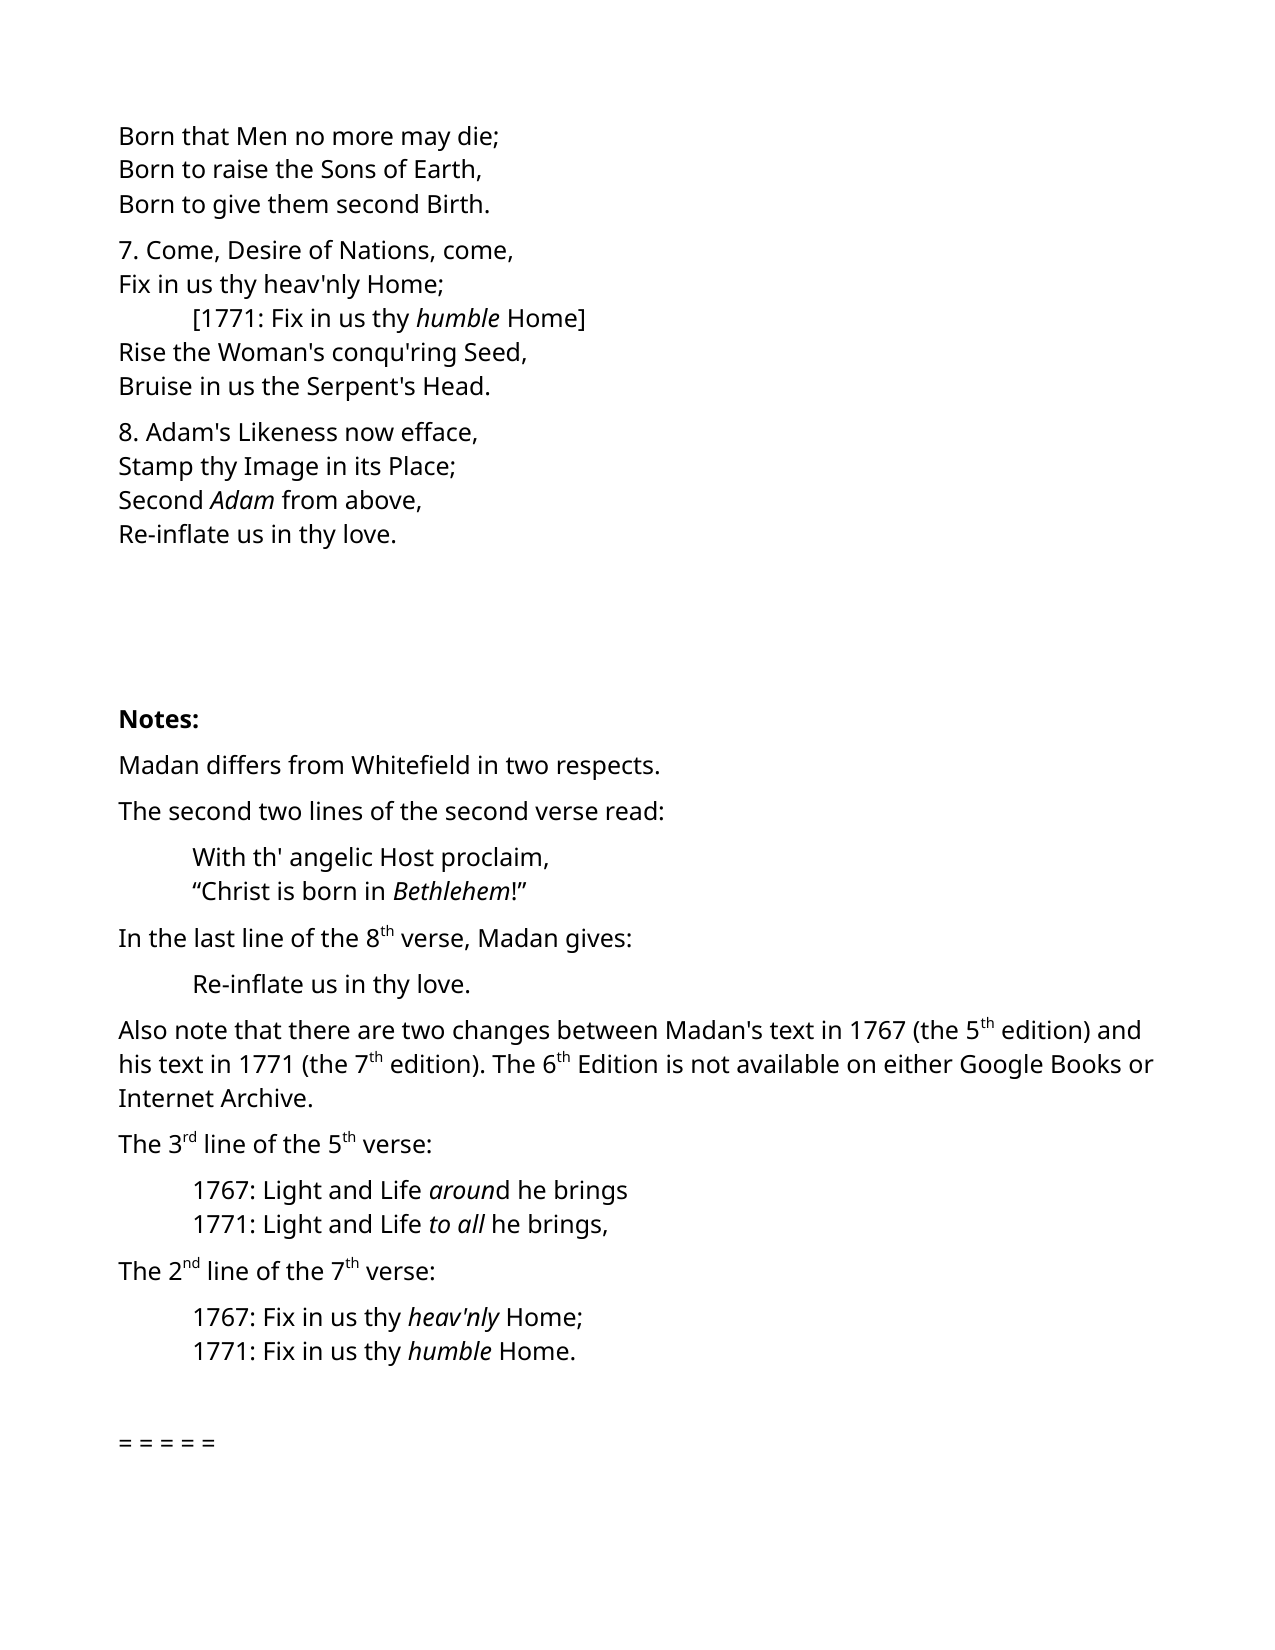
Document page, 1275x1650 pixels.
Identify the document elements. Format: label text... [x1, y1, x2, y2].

text In the last line of the 8th verse, Madan gives: [118, 920, 1157, 954]
text The 3rd line of the 5th verse: [118, 1127, 1157, 1161]
text = = = = = [118, 1426, 1157, 1460]
text Madan differs from Whitefield in two respects. [118, 748, 1157, 782]
text 1767: Light and Life around he brings 1771: Light and Life to all he brings, [192, 1173, 1157, 1241]
text 7. Come, Desire of Nations, come, Fix in us thy heav'nly Home; [1771: Fix in us thy humble Home] Rise the Woman's conqu'ring Seed, Bruise in us the Serpent's Head. [118, 232, 1157, 403]
text 8. Adam's Likeness now efface, Stamp thy Image in its Place; Second Adam from above, Re-inflate us in thy love. [118, 415, 1157, 551]
text Also note that there are two changes between Madan's text in 1767 (the 5th edition) and his text in 1771 (the 7th edition). The 6th Edition is not available on either Google Books or Internet Archive. [118, 1012, 1157, 1115]
text 1767: Fix in us thy heav'nly Home; 1771: Fix in us thy humble Home. [192, 1299, 1157, 1367]
text Re-inflate us in thy love. [118, 966, 1157, 1000]
text Born that Men no more may die; Born to raise the Sons of Earth, Born to give them second Birth. [118, 118, 1157, 220]
text Notes: [118, 702, 1157, 736]
text The second two lines of the second verse read: [118, 794, 1157, 828]
text With th' angelic Host proclaim, “Christ is born in Bethlehem!” [192, 840, 1157, 908]
text The 2nd line of the 7th verse: [118, 1253, 1157, 1287]
